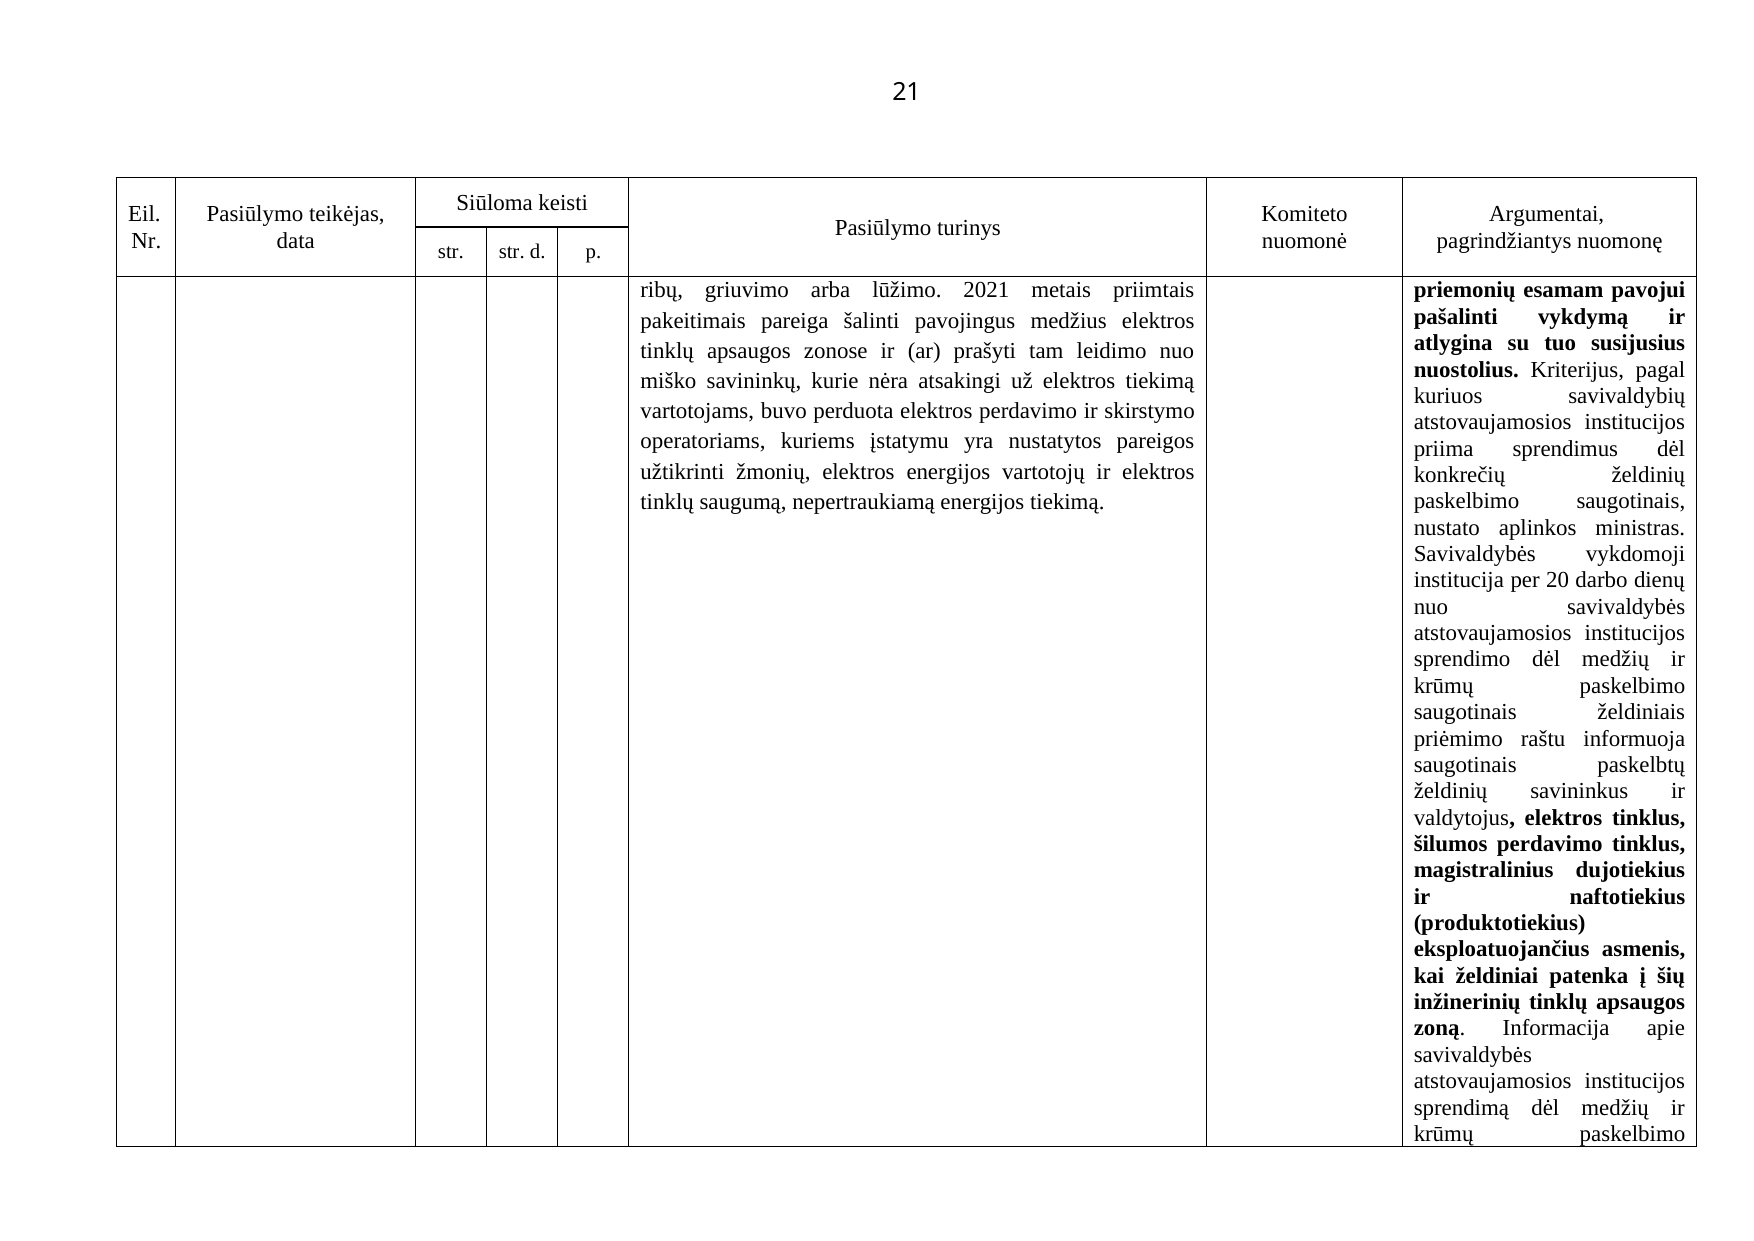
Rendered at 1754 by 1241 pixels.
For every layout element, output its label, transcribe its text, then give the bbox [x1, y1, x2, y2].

table_cell [176, 277, 415, 1146]
table_cell ribų, griuvimo arba lūžimo. 2021 metais priimtais pakeitimais pareiga šalinti pavojingus medžius elektros tinklų apsaugos zonose ir (ar) prašyti tam leidimo nuo miško savininkų, kurie nėra atsakingi už elektros tiekimą vartotojams, buvo perduota elektros perdavimo ir skirstymo operatoriams, kuriems įstatymu yra nustatytos pareigos užtikrinti žmonių, elektros energijos vartotojų ir elektros tinklų saugumą, nepertraukiamą energijos tiekimą. [629, 277, 1206, 1146]
table_header Argumentai, pagrindžiantys nuomonę [1403, 178, 1696, 276]
table_header Komiteto nuomonė [1207, 178, 1402, 276]
table_cell [1207, 277, 1402, 1146]
table_cell str. [416, 228, 486, 276]
table_cell [117, 277, 175, 1146]
table_cell p. [558, 228, 628, 276]
table_cell [558, 277, 628, 1146]
table_header Pasiūlymo turinys [629, 178, 1206, 276]
table_header Eil. Nr. [117, 178, 175, 276]
table_cell str. d. [487, 228, 557, 276]
table_cell [416, 277, 486, 1146]
table_cell [487, 277, 557, 1146]
table_header Siūloma keisti [416, 178, 628, 226]
table_header Pasiūlymo teikėjas, data [176, 178, 415, 276]
